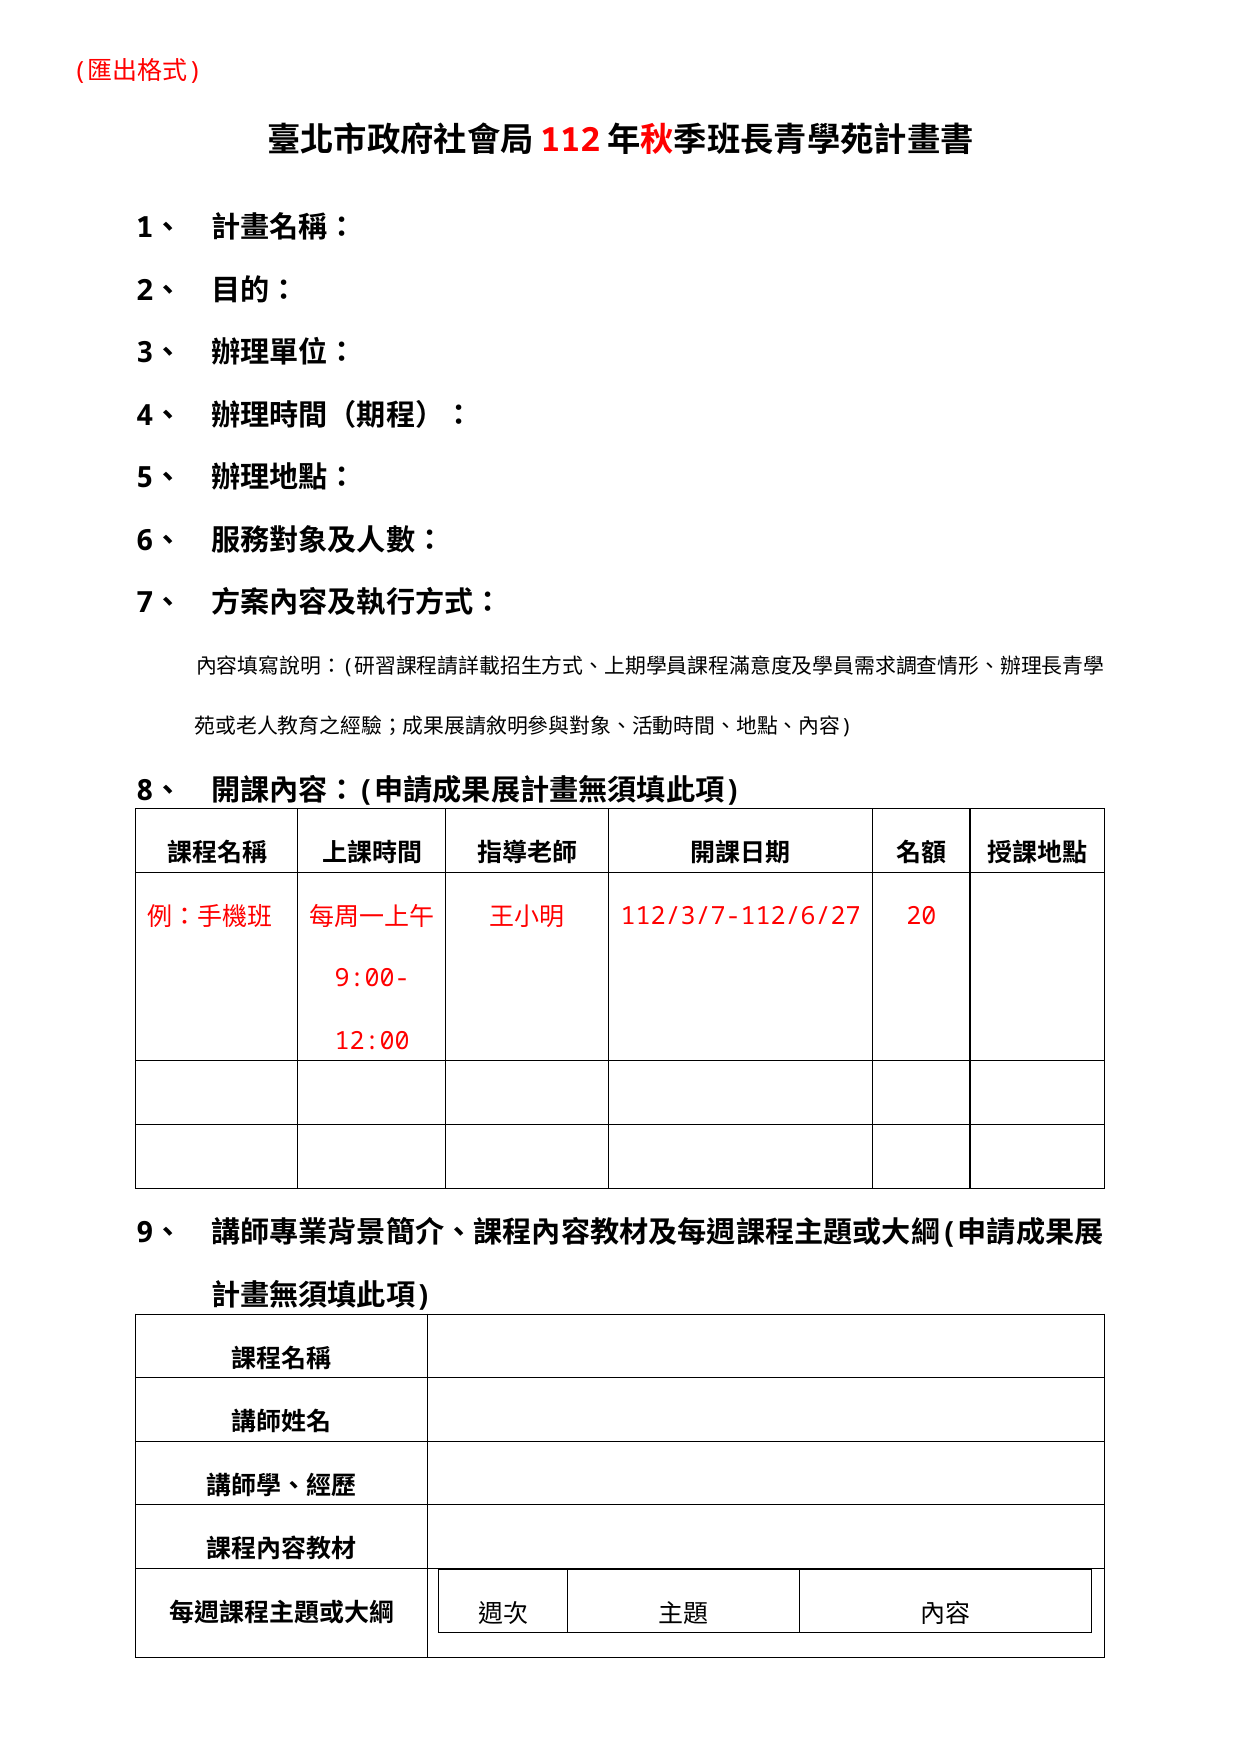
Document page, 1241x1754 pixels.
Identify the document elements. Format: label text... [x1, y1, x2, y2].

table_cell [971, 1125, 1104, 1187]
list 目的： [136, 246, 1104, 308]
table_header 課程名稱 [136, 1315, 427, 1377]
list 辦理單位： [136, 308, 1104, 371]
table_cell [446, 1061, 608, 1124]
table_header 課程名稱 [136, 809, 297, 872]
table_cell 王小明 [446, 873, 608, 1060]
table_cell [428, 1505, 1104, 1568]
table_header 內容 [800, 1570, 1091, 1632]
list 辦理時間（期程）： [136, 371, 1104, 433]
table_cell 每週課程主題或大綱 [136, 1569, 427, 1657]
table_header 授課地點 [971, 809, 1104, 872]
table_header 名額 [873, 809, 969, 872]
text 內容填寫說明：(研習課程請詳載招生方式、上期學員課程滿意度及學員需求調查情形、辦理長青學苑或老人教育之經驗；成果展請敘明參與對象、活動時間、地點、內容) [136, 621, 1104, 746]
list 開課內容：(申請成果展計畫無須填此項) [136, 746, 1104, 808]
table_cell [609, 1061, 872, 1124]
table_cell [971, 1061, 1104, 1124]
list 辦理地點： [136, 433, 1104, 496]
table_cell 20 [873, 873, 969, 1060]
list 計畫名稱： [136, 183, 1104, 246]
table_header 開課日期 [609, 809, 872, 872]
table_cell 講師學、經歷 [136, 1442, 427, 1504]
table_cell [136, 1125, 297, 1187]
table_cell 例：手機班 [136, 873, 297, 1060]
table_header 上課時間 [298, 809, 445, 872]
text 臺北市政府社會局112年秋季班長青學苑計畫書 [57, 43, 1104, 158]
table_cell 112/3/7-112/6/27 [609, 873, 872, 1060]
table_cell [609, 1125, 872, 1187]
table_cell 課程內容教材 [136, 1505, 427, 1568]
table_cell [428, 1442, 1104, 1504]
table_cell [298, 1061, 445, 1124]
table_cell [873, 1125, 969, 1187]
list 服務對象及人數： [136, 496, 1104, 558]
table_cell 每周一上午 9:00-12:00 [298, 873, 445, 1060]
table_cell [971, 873, 1104, 1060]
text (匯出格式) [72, 51, 206, 87]
table_cell [428, 1569, 1104, 1657]
table_cell 講師姓名 [136, 1378, 427, 1441]
table_cell [428, 1378, 1104, 1441]
table_header 主題 [568, 1570, 799, 1632]
table_cell [298, 1125, 445, 1187]
table_header 指導老師 [446, 809, 608, 872]
list 方案內容及執行方式： [136, 558, 1104, 621]
table_cell [873, 1061, 969, 1124]
table_cell [136, 1061, 297, 1124]
table_header 週次 [439, 1570, 567, 1632]
table_cell [446, 1125, 608, 1187]
table_header [428, 1315, 1104, 1377]
list 講師專業背景簡介、課程內容教材及每週課程主題或大綱(申請成果展計畫無須填此項) [136, 1189, 1104, 1313]
